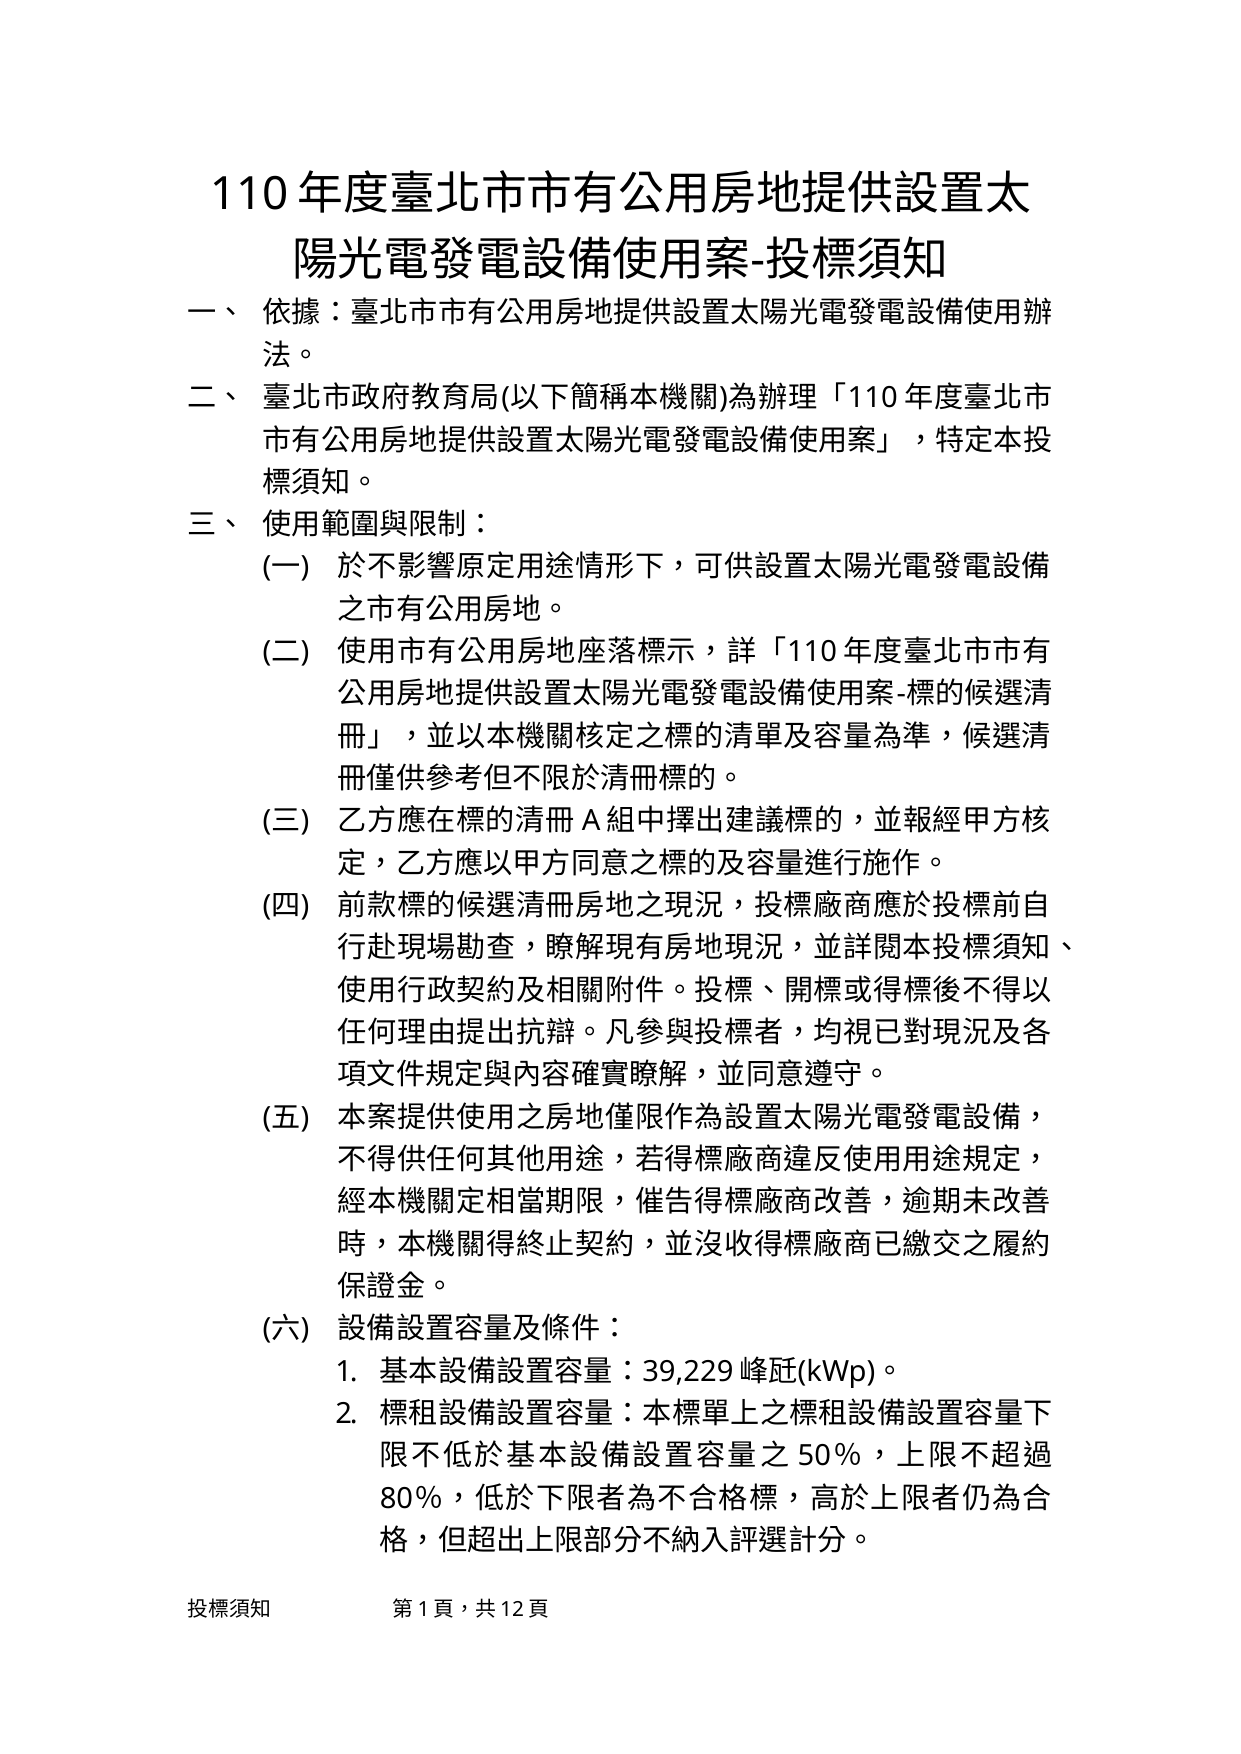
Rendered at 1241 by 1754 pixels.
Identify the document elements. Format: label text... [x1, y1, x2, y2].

list 臺北市政府教育局(以下簡稱本機關)為辦理「110年度臺北市市有公用房地提供設置太陽光電發電設備使用案」，特定本投標須知。 [187, 374, 1053, 501]
text 110年度臺北市市有公用房地提供設置太陽光電發電設備使用案-投標須知 [187, 156, 1053, 289]
list 本案提供使用之房地僅限作為設置太陽光電發電設備，不得供任何其他用途，若得標廠商違反使用用途規定，經本機關定相當期限，催告得標廠商改善，逾期未改善時，本機關得終止契約，並沒收得標廠商已繳交之履約保證金。 [262, 1093, 1053, 1305]
list 於不影響原定用途情形下，可供設置太陽光電發電設備之市有公用房地。 [262, 543, 1053, 628]
list 基本設備設置容量：39,229峰瓩(kWp)。 [335, 1347, 1053, 1389]
list 標租設備設置容量：本標單上之標租設備設置容量下限不低於基本設備設置容量之50％，上限不超過80％，低於下限者為不合格標，高於上限者仍為合格，但超出上限部分不納入評選計分。 [335, 1389, 1053, 1559]
list 設備設置容量及條件： [262, 1305, 1053, 1347]
list 使用市有公用房地座落標示，詳「110年度臺北市市有公用房地提供設置太陽光電發電設備使用案-標的候選清冊」，並以本機關核定之標的清單及容量為準，候選清冊僅供參考但不限於清冊標的。 [262, 628, 1053, 797]
list 使用範圍與限制： [187, 501, 1053, 543]
list 乙方應在標的清冊A組中擇出建議標的，並報經甲方核定，乙方應以甲方同意之標的及容量進行施作。 [262, 797, 1053, 882]
list 前款標的候選清冊房地之現況，投標廠商應於投標前自行赴現場勘查，瞭解現有房地現況，並詳閱本投標須知、使用行政契約及相關附件。投標、開標或得標後不得以任何理由提出抗辯。凡參與投標者，均視已對現況及各項文件規定與內容確實瞭解，並同意遵守。 [262, 882, 1053, 1093]
list 依據：臺北市市有公用房地提供設置太陽光電發電設備使用辦法。 [187, 289, 1053, 374]
